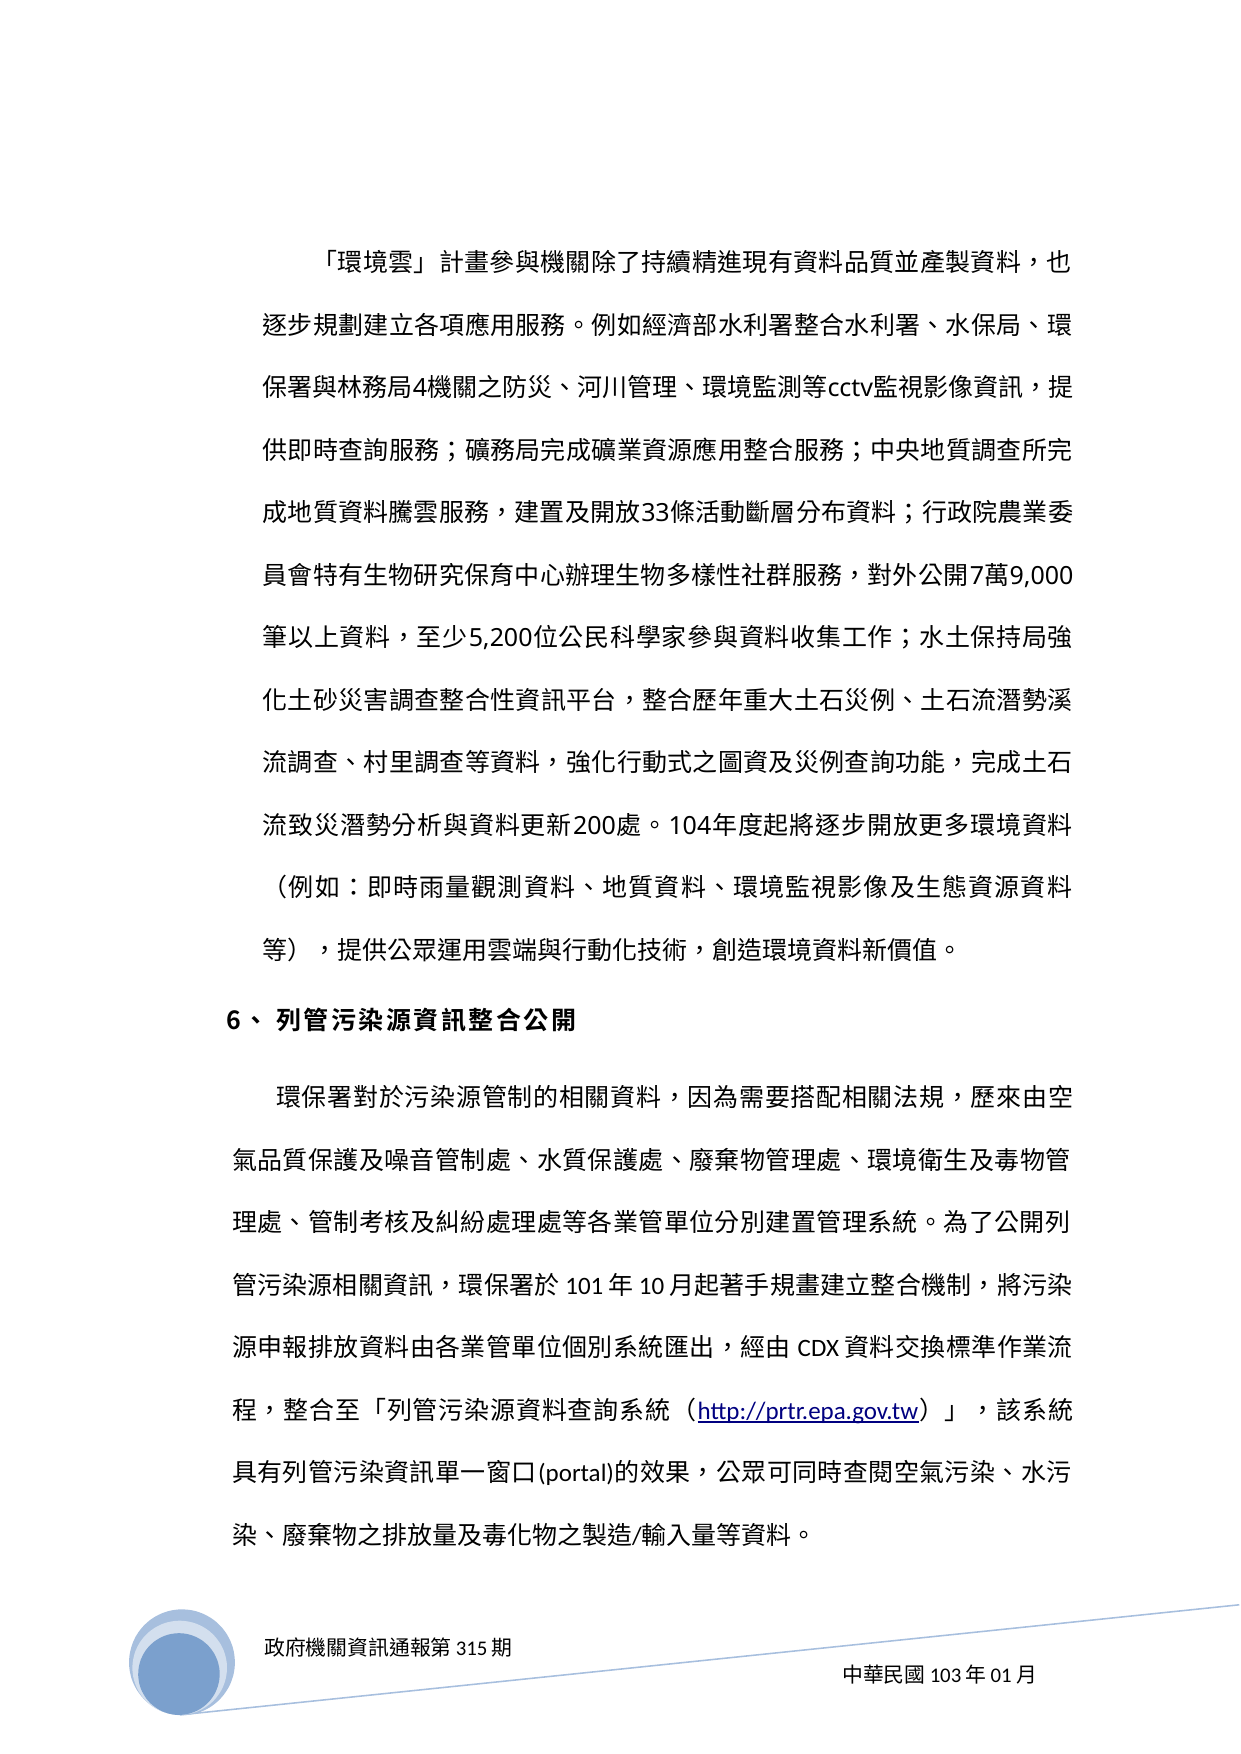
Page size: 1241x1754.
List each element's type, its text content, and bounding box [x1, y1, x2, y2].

list 列管污染源資訊整合公開 [226, 977, 1073, 1039]
text 環保署對於污染源管制的相關資料，因為需要搭配相關法規，歷來由空氣品質保護及噪音管制處、水質保護處、廢棄物管理處、環境衛生及毒物管理處、管制考核及糾紛處理處等各業管單位分別建置管理系統。為了公開列管污染源相關資訊，環保署於101年10月起著手規畫建立整合機制，將污染源申報排放資料由各業管單位個別系統匯出，經由CDX資料交換標準作業流程，整合至「列管污染源資料查詢系統（http://prtr.epa.gov.tw）」，該系統具有列管污染資訊單一窗口(portal)的效果，公眾可同時查閱空氣污染、水污染、廢棄物之排放量及毒化物之製造/輸入量等資料。 [232, 1054, 1073, 1554]
text 「環境雲」計畫參與機關除了持續精進現有資料品質並產製資料，也逐步規劃建立各項應用服務。例如經濟部水利署整合水利署、水保局、環保署與林務局4機關之防災、河川管理、環境監測等cctv監視影像資訊，提供即時查詢服務；礦務局完成礦業資源應用整合服務；中央地質調查所完成地質資料騰雲服務，建置及開放33條活動斷層分布資料；行政院農業委員會特有生物研究保育中心辦理生物多樣性社群服務，對外公開7萬9,000筆以上資料，至少5,200位公民科學家參與資料收集工作；水土保持局強化土砂災害調查整合性資訊平台，整合歷年重大土石災例、土石流潛勢溪流調查、村里調查等資料，強化行動式之圖資及災例查詢功能，完成土石流致災潛勢分析與資料更新200處。104年度起將逐步開放更多環境資料（例如：即時雨量觀測資料、地質資料、環境監視影像及生態資源資料等），提供公眾運用雲端與行動化技術，創造環境資料新價值。 [262, 219, 1073, 969]
